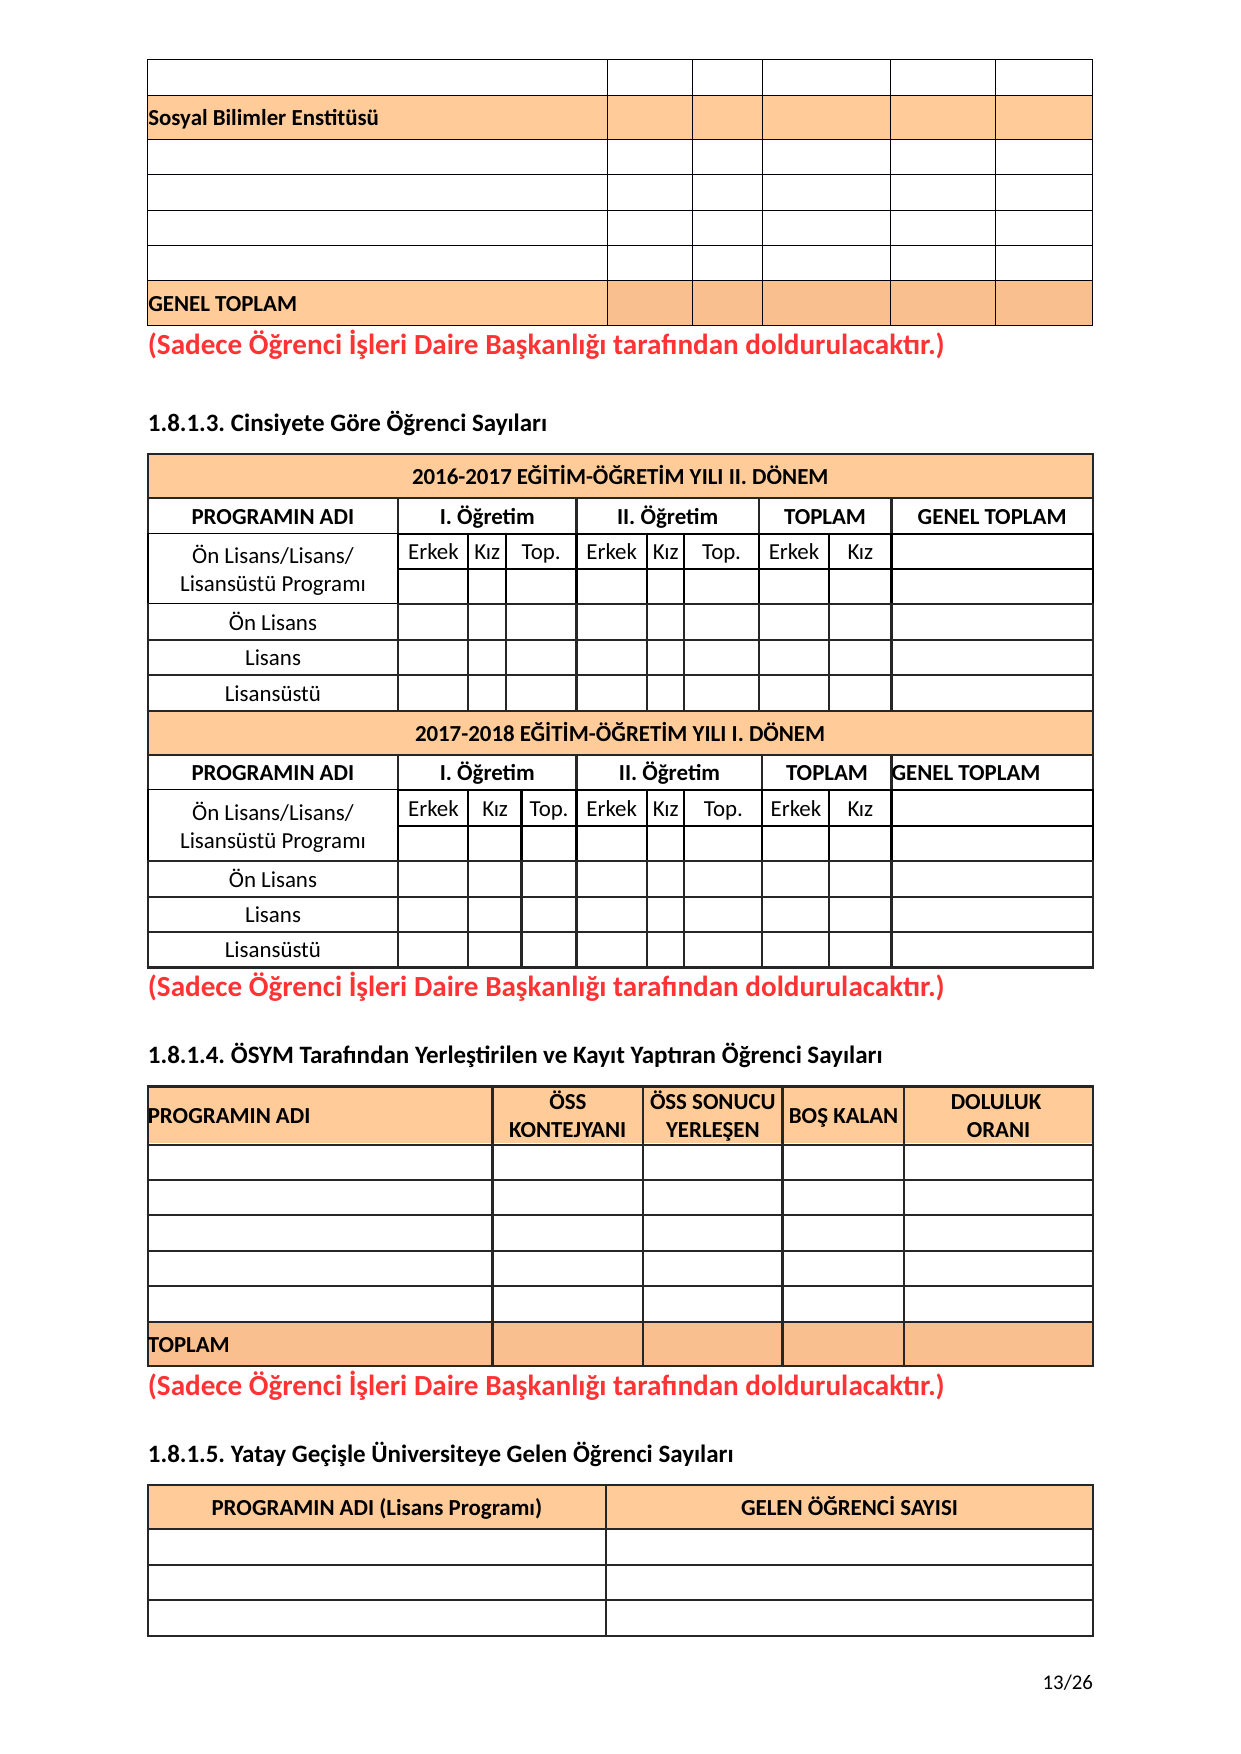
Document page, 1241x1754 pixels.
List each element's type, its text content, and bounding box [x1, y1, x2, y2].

table_cell [148, 211, 607, 245]
table_cell [685, 676, 758, 709]
table_cell [148, 140, 607, 174]
table_cell [469, 898, 520, 931]
table_cell [760, 641, 828, 674]
table_cell [507, 570, 575, 603]
table_cell [608, 96, 692, 139]
table_cell [784, 1323, 903, 1365]
table_cell [149, 1181, 491, 1214]
table_cell Erkek [399, 791, 467, 825]
table_cell Erkek [578, 535, 646, 568]
table_cell [891, 175, 995, 209]
table_cell GENEL TOPLAM [893, 499, 1092, 532]
table_cell [893, 535, 1092, 568]
table_cell [148, 60, 607, 94]
table_cell [763, 140, 890, 174]
table_cell TOPLAM [763, 756, 890, 789]
table_header ÖSS SONUCU YERLEŞEN [644, 1088, 781, 1143]
table_cell [148, 175, 607, 209]
table_cell [494, 1146, 642, 1179]
table_cell [763, 211, 890, 245]
table_cell [608, 60, 692, 94]
table_cell [399, 570, 467, 603]
text 1.8.1.5. Yatay Geçişle Üniversiteye Gelen Öğrenci Sayıları [148, 1438, 1093, 1469]
table_cell [648, 641, 683, 674]
table_cell [644, 1216, 781, 1250]
table_cell [693, 211, 762, 245]
table_cell Top. [685, 791, 761, 825]
table_cell Lisans [149, 898, 397, 931]
table_cell [148, 246, 607, 280]
table_cell [469, 605, 505, 639]
table_cell [578, 570, 646, 603]
table_cell [608, 211, 692, 245]
table_cell [893, 641, 1092, 674]
table_cell [578, 898, 646, 931]
table_cell [644, 1287, 781, 1321]
table_cell Erkek [399, 535, 467, 568]
table_cell [891, 281, 995, 325]
table_cell [644, 1181, 781, 1214]
table_cell [644, 1323, 781, 1365]
table_cell Top. [685, 535, 758, 568]
table_cell [149, 1530, 605, 1564]
table_cell [893, 862, 1092, 896]
table_cell [893, 570, 1092, 603]
table_cell [996, 281, 1092, 325]
table_cell [469, 641, 505, 674]
table_cell [399, 862, 467, 896]
table_cell [891, 96, 995, 139]
table_cell [996, 140, 1092, 174]
table_cell [494, 1323, 642, 1365]
table_cell [891, 60, 995, 94]
table_cell II. Öğretim [578, 756, 761, 789]
table_cell [644, 1146, 781, 1179]
table_cell [996, 211, 1092, 245]
table_cell [578, 827, 646, 860]
table_cell PROGRAMIN ADI [149, 756, 397, 789]
table_cell [507, 641, 575, 674]
text 1.8.1.4. ÖSYM Tarafından Yerleştirilen ve Kayıt Yaptıran Öğrenci Sayıları [148, 1040, 1093, 1070]
table_cell [693, 96, 762, 139]
table_cell [685, 827, 761, 860]
table_cell [608, 246, 692, 280]
table_cell PROGRAMIN ADI [149, 499, 397, 532]
table_cell 2017-2018 EĞİTİM-ÖĞRETİM YILI I. DÖNEM [149, 712, 1092, 754]
table_cell Kız [830, 535, 890, 568]
table_cell [763, 96, 890, 139]
table_cell [648, 605, 683, 639]
table_cell [507, 676, 575, 709]
table_cell [399, 933, 467, 966]
table_cell [893, 676, 1092, 709]
table_cell [693, 140, 762, 174]
table_cell [648, 676, 683, 709]
table_cell [784, 1287, 903, 1321]
table_cell [893, 827, 1092, 860]
table_cell [607, 1530, 1092, 1564]
table_header PROGRAMIN ADI (Lisans Programı) [149, 1486, 605, 1528]
table_header PROGRAMIN ADI [149, 1088, 491, 1143]
table_cell [763, 898, 828, 931]
table_cell [830, 827, 890, 860]
table_cell [830, 898, 890, 931]
table_cell [607, 1601, 1092, 1634]
table_cell [494, 1216, 642, 1250]
table_cell [784, 1216, 903, 1250]
table_cell [685, 898, 761, 931]
table_cell [891, 211, 995, 245]
table_cell [891, 246, 995, 280]
table_cell [685, 641, 758, 674]
table_cell [648, 933, 683, 966]
table_cell [685, 570, 758, 603]
table_cell [763, 281, 890, 325]
table_cell Erkek [578, 791, 646, 825]
table_cell [507, 605, 575, 639]
table_cell [893, 933, 1092, 966]
table_cell GENEL TOPLAM [893, 756, 1092, 789]
table_cell [763, 175, 890, 209]
table_cell TOPLAM [149, 1323, 491, 1365]
table_cell Lisansüstü [149, 676, 397, 709]
text (Sadece Öğrenci İşleri Daire Başkanlığı tarafından doldurulacaktır.) [148, 1367, 1093, 1403]
table_cell [523, 898, 575, 931]
table_cell Lisans [149, 641, 397, 674]
table_cell [760, 676, 828, 709]
table_cell [891, 140, 995, 174]
table_cell Kız [469, 791, 520, 825]
table_cell [149, 1287, 491, 1321]
table_cell [578, 605, 646, 639]
table_cell [469, 570, 505, 603]
table_cell [149, 1601, 605, 1634]
table_cell [578, 676, 646, 709]
table_cell [648, 570, 683, 603]
table_cell [830, 641, 890, 674]
table_cell [996, 96, 1092, 139]
table_cell [685, 862, 761, 896]
table_cell [905, 1146, 1092, 1179]
table_cell [523, 862, 575, 896]
table_cell [685, 933, 761, 966]
table_cell [693, 246, 762, 280]
table_cell Kız [648, 535, 683, 568]
table_cell Erkek [763, 791, 828, 825]
table_cell Lisansüstü [149, 933, 397, 966]
table_cell GENEL TOPLAM [148, 281, 607, 325]
table_cell [893, 791, 1092, 825]
table_cell [830, 605, 890, 639]
table_cell II. Öğretim [578, 499, 758, 532]
table_cell [644, 1252, 781, 1285]
table_cell [608, 175, 692, 209]
table_cell [149, 1146, 491, 1179]
table_cell Kız [830, 791, 890, 825]
table_cell [608, 281, 692, 325]
table_cell [830, 933, 890, 966]
table_header DOLULUK ORANI [905, 1088, 1092, 1143]
table_header ÖSS KONTEJYANI [494, 1088, 642, 1143]
table_cell [149, 1566, 605, 1599]
table_cell [760, 605, 828, 639]
table_cell [763, 933, 828, 966]
table_cell [830, 862, 890, 896]
table_cell Kız [469, 535, 505, 568]
table_cell [399, 605, 467, 639]
table_cell [523, 933, 575, 966]
table_cell [685, 605, 758, 639]
table_cell [693, 175, 762, 209]
table_cell I. Öğretim [399, 756, 575, 789]
table_cell [469, 933, 520, 966]
table_cell [578, 933, 646, 966]
table_cell [996, 175, 1092, 209]
text (Sadece Öğrenci İşleri Daire Başkanlığı tarafından doldurulacaktır.) [148, 326, 1093, 361]
table_cell Kız [648, 791, 683, 825]
table_cell [149, 1252, 491, 1285]
table_cell [763, 827, 828, 860]
table_cell Erkek [760, 535, 828, 568]
table_cell [607, 1566, 1092, 1599]
table_cell [905, 1252, 1092, 1285]
table_cell Top. [523, 791, 575, 825]
table_cell Ön Lisans [149, 604, 397, 639]
table_cell [523, 827, 575, 860]
table_cell Ön Lisans [149, 862, 397, 896]
table_cell [784, 1252, 903, 1285]
table_cell [693, 60, 762, 94]
table_cell [893, 605, 1092, 639]
table_cell [763, 246, 890, 280]
table_cell Top. [507, 535, 575, 568]
table_header BOŞ KALAN [784, 1088, 903, 1143]
table_cell [399, 676, 467, 709]
table_cell [760, 570, 828, 603]
table_cell [763, 60, 890, 94]
table_cell [996, 60, 1092, 94]
table_cell [608, 140, 692, 174]
table_cell [469, 827, 520, 860]
table_cell I. Öğretim [399, 499, 575, 532]
table_cell Sosyal Bilimler Enstitüsü [148, 96, 607, 139]
table_cell [469, 676, 505, 709]
table_cell [648, 862, 683, 896]
table_cell [399, 827, 467, 860]
table_cell [578, 862, 646, 896]
table_cell [494, 1252, 642, 1285]
table_cell [578, 641, 646, 674]
table_cell [996, 246, 1092, 280]
table_cell [830, 570, 890, 603]
table_cell [905, 1216, 1092, 1250]
table_cell [905, 1287, 1092, 1321]
table_cell [763, 862, 828, 896]
table_header 2016-2017 EĞİTİM-ÖĞRETİM YILI II. DÖNEM [149, 455, 1092, 497]
table_cell Ön Lisans/Lisans/ Lisansüstü Programı [149, 534, 397, 603]
table_cell [648, 898, 683, 931]
table_cell [494, 1287, 642, 1321]
table_cell [893, 898, 1092, 931]
table_cell [149, 1216, 491, 1250]
table_cell TOPLAM [760, 499, 890, 532]
table_cell [399, 641, 467, 674]
table_cell [830, 676, 890, 709]
table_cell [648, 827, 683, 860]
text 1.8.1.3. Cinsiyete Göre Öğrenci Sayıları [148, 407, 1093, 438]
text (Sadece Öğrenci İşleri Daire Başkanlığı tarafından doldurulacaktır.) [148, 969, 1093, 1004]
table_cell [494, 1181, 642, 1214]
table_header GELEN ÖĞRENCİ SAYISI [607, 1486, 1092, 1528]
table_cell [784, 1146, 903, 1179]
table_cell Ön Lisans/Lisans/ Lisansüstü Programı [149, 790, 397, 860]
table_cell [693, 281, 762, 325]
table_cell [905, 1323, 1092, 1365]
table_cell [784, 1181, 903, 1214]
table_cell [905, 1181, 1092, 1214]
table_cell [399, 898, 467, 931]
table_cell [469, 862, 520, 896]
